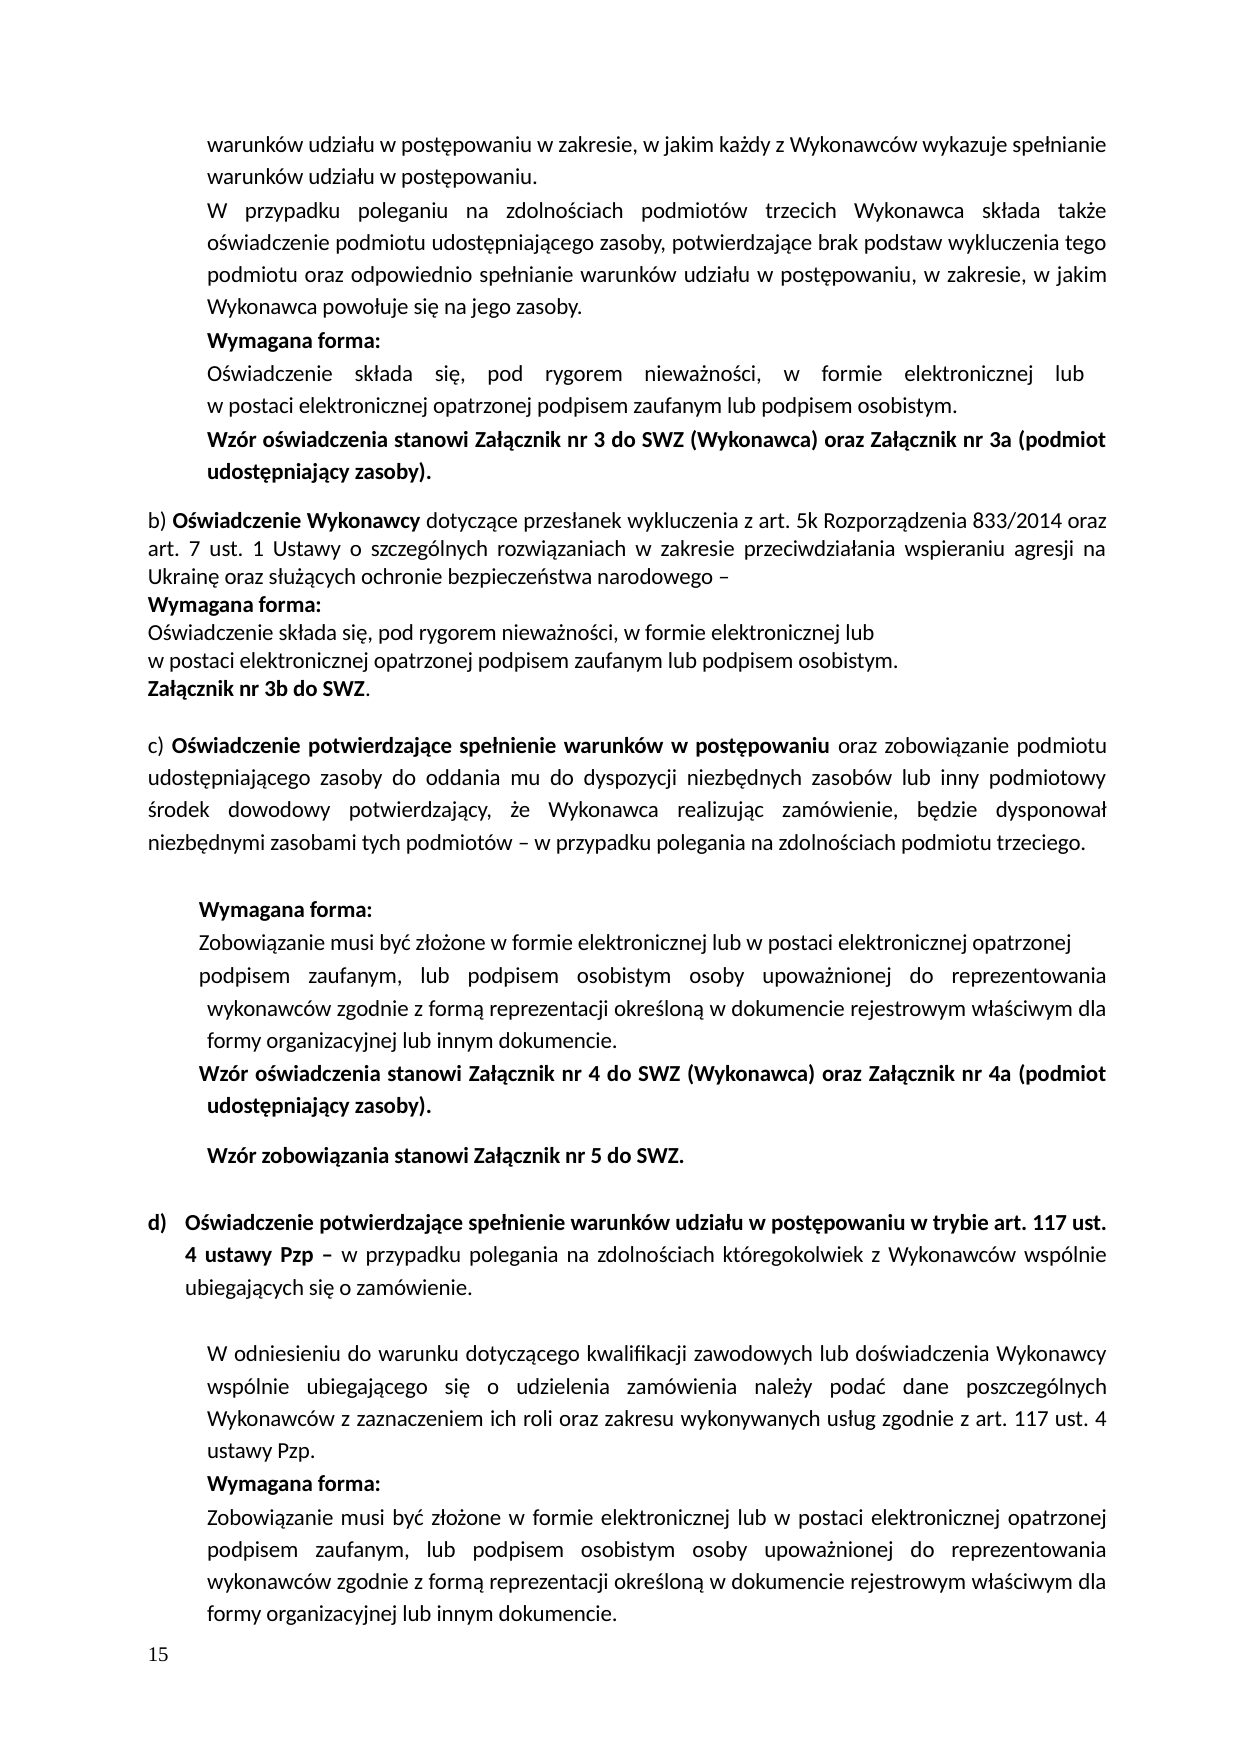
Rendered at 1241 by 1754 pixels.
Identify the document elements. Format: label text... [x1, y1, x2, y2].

list warunków udziału w postępowaniu w zakresie, w jakim każdy z Wykonawców wykazuje spełnianie warunków udziału w postępowaniu. [207, 130, 1107, 191]
list Wzór zobowiązania stanowi Załącznik nr 5 do SWZ. [207, 1141, 1107, 1169]
list Wzór oświadczenia stanowi Załącznik nr 3 do SWZ (Wykonawca) oraz Załącznik nr 3a (podmiot udostępniający zasoby). [207, 425, 1107, 485]
text w postaci elektronicznej opatrzonej podpisem zaufanym lub podpisem osobistym. [148, 646, 1107, 674]
list W przypadku poleganiu na zdolnościach podmiotów trzecich Wykonawca składa także oświadczenie podmiotu udostępniającego zasoby, potwierdzające brak podstaw wykluczenia tego podmiotu oraz odpowiednio spełnianie warunków udziału w postępowaniu, w zakresie, w jakim Wykonawca powołuje się na jego zasoby. [207, 196, 1107, 321]
list Wzór oświadczenia stanowi Załącznik nr 4 do SWZ (Wykonawca) oraz Załącznik nr 4a (podmiot udostępniający zasoby). [199, 1059, 1107, 1119]
list Wymagana forma: [207, 1469, 1107, 1498]
list podpisem zaufanym, lub podpisem osobistym osoby upoważnionej do reprezentowania wykonawców zgodnie z formą reprezentacji określoną w dokumencie rejestrowym właściwym dla formy organizacyjnej lub innym dokumencie. [199, 962, 1107, 1054]
list c) Oświadczenie potwierdzające spełnienie warunków w postępowaniu oraz zobowiązanie podmiotu udostępniającego zasoby do oddania mu do dyspozycji niezbędnych zasobów lub inny podmiotowy środek dowodowy potwierdzający, że Wykonawca realizując zamówienie, będzie dysponował niezbędnymi zasobami tych podmiotów – w przypadku polegania na zdolnościach podmiotu trzeciego. [148, 731, 1107, 856]
text Oświadczenie składa się, pod rygorem nieważności, w formie elektronicznej lub [148, 618, 1107, 646]
text Załącznik nr 3b do SWZ. [148, 674, 1107, 702]
list W odniesieniu do warunku dotyczącego kwalifikacji zawodowych lub doświadczenia Wykonawcy wspólnie ubiegającego się o udzielenia zamówienia należy podać dane poszczególnych Wykonawców z zaznaczeniem ich roli oraz zakresu wykonywanych usług zgodnie z art. 117 ust. 4 ustawy Pzp. [207, 1339, 1107, 1464]
text Wymagana forma: [207, 326, 1107, 354]
list Zobowiązanie musi być złożone w formie elektronicznej lub w postaci elektronicznej opatrzonej [199, 928, 1107, 956]
text b) Oświadczenie Wykonawcy dotyczące przesłanek wykluczenia z art. 5k Rozporządzenia 833/2014 oraz art. 7 ust. 1 Ustawy o szczególnych rozwiązaniach w zakresie przeciwdziałania wspieraniu agresji na Ukrainę oraz służących ochronie bezpieczeństwa narodowego – [148, 506, 1107, 590]
list Oświadczenie potwierdzające spełnienie warunków udziału w postępowaniu w trybie art. 117 ust. 4 ustawy Pzp – w przypadku polegania na zdolnościach któregokolwiek z Wykonawców wspólnie ubiegających się o zamówienie. [148, 1208, 1107, 1301]
list Zobowiązanie musi być złożone w formie elektronicznej lub w postaci elektronicznej opatrzonej podpisem zaufanym, lub podpisem osobistym osoby upoważnionej do reprezentowania wykonawców zgodnie z formą reprezentacji określoną w dokumencie rejestrowym właściwym dla formy organizacyjnej lub innym dokumencie. [207, 1503, 1107, 1628]
list Wymagana forma: [199, 895, 1107, 923]
text Wymagana forma: [148, 590, 1107, 618]
list Oświadczenie składa się, pod rygorem nieważności, w formie elektronicznej lub w postaci elektronicznej opatrzonej podpisem zaufanym lub podpisem osobistym. [207, 359, 1107, 419]
